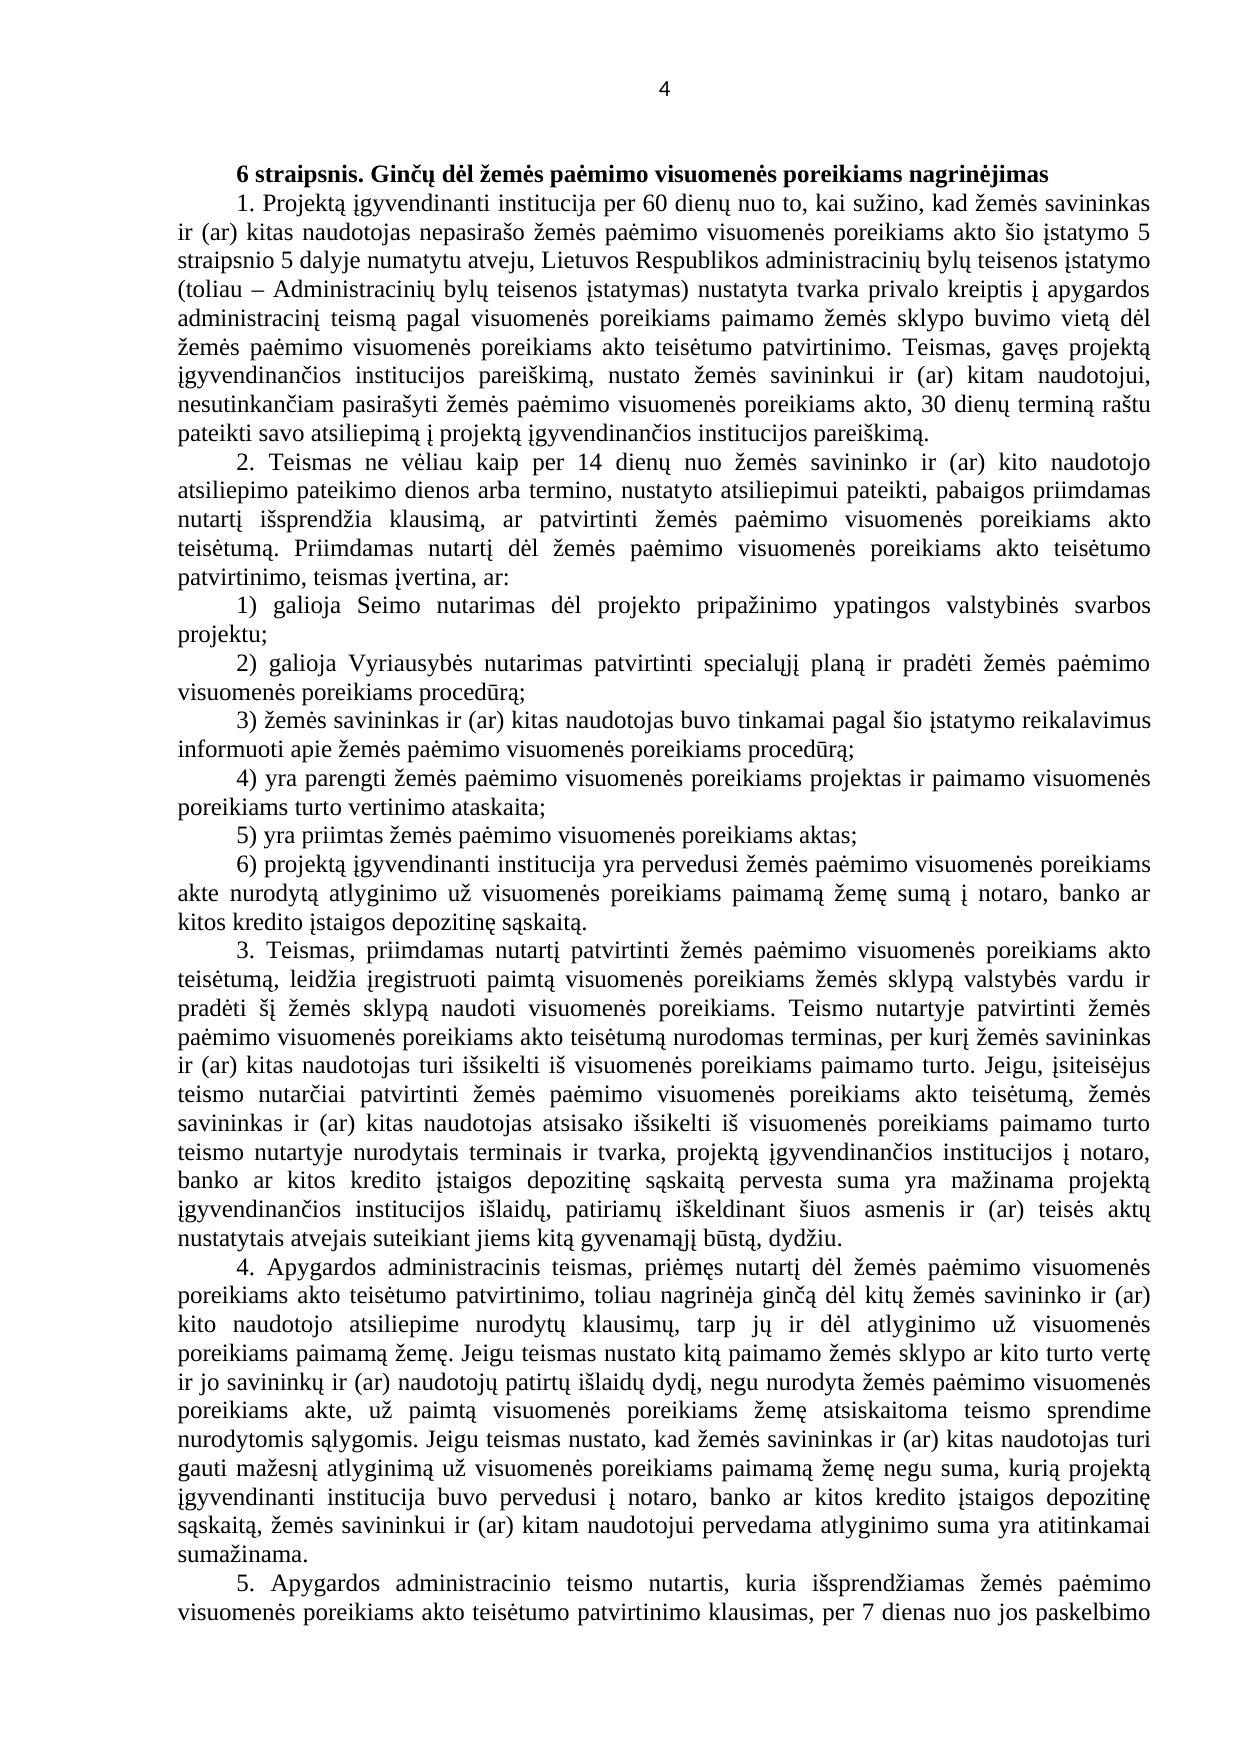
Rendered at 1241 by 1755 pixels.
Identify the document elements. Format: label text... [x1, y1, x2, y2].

text 2. Teismas ne vėliau kaip per 14 dienų nuo žemės savininko ir (ar) kito naudotojo atsiliepimo pateikimo dienos arba termino, nustatyto atsiliepimui pateikti, pabaigos priimdamas nutartį išsprendžia klausimą, ar patvirtinti žemės paėmimo visuomenės poreikiams akto teisėtumą. Priimdamas nutartį dėl žemės paėmimo visuomenės poreikiams akto teisėtumo patvirtinimo, teismas įvertina, ar: [177, 447, 1152, 591]
text 4) yra parengti žemės paėmimo visuomenės poreikiams projektas ir paimamo visuomenės poreikiams turto vertinimo ataskaita; [177, 763, 1152, 821]
text 1. Projektą įgyvendinanti institucija per 60 dienų nuo to, kai sužino, kad žemės savininkas ir (ar) kitas naudotojas nepasirašo žemės paėmimo visuomenės poreikiams akto šio įstatymo 5 straipsnio 5 dalyje numatytu atveju, Lietuvos Respublikos administracinių bylų teisenos įstatymo (toliau – Administracinių bylų teisenos įstatymas) nustatyta tvarka privalo kreiptis į apygardos administracinį teismą pagal visuomenės poreikiams paimamo žemės sklypo buvimo vietą dėl žemės paėmimo visuomenės poreikiams akto teisėtumo patvirtinimo. Teismas, gavęs projektą įgyvendinančios institucijos pareiškimą, nustato žemės savininkui ir (ar) kitam naudotojui, nesutinkančiam pasirašyti žemės paėmimo visuomenės poreikiams akto, 30 dienų terminą raštu pateikti savo atsiliepimą į projektą įgyvendinančios institucijos pareiškimą. [177, 188, 1152, 447]
text 5. Apygardos administracinio teismo nutartis, kuria išsprendžiamas žemės paėmimo visuomenės poreikiams akto teisėtumo patvirtinimo klausimas, per 7 dienas nuo jos paskelbimo [177, 1568, 1152, 1626]
text 3. Teismas, priimdamas nutartį patvirtinti žemės paėmimo visuomenės poreikiams akto teisėtumą, leidžia įregistruoti paimtą visuomenės poreikiams žemės sklypą valstybės vardu ir pradėti šį žemės sklypą naudoti visuomenės poreikiams. Teismo nutartyje patvirtinti žemės paėmimo visuomenės poreikiams akto teisėtumą nurodomas terminas, per kurį žemės savininkas ir (ar) kitas naudotojas turi išsikelti iš visuomenės poreikiams paimamo turto. Jeigu, įsiteisėjus teismo nutarčiai patvirtinti žemės paėmimo visuomenės poreikiams akto teisėtumą, žemės savininkas ir (ar) kitas naudotojas atsisako išsikelti iš visuomenės poreikiams paimamo turto teismo nutartyje nurodytais terminais ir tvarka, projektą įgyvendinančios institucijos į notaro, banko ar kitos kredito įstaigos depozitinę sąskaitą pervesta suma yra mažinama projektą įgyvendinančios institucijos išlaidų, patiriamų iškeldinant šiuos asmenis ir (ar) teisės aktų nustatytais atvejais suteikiant jiems kitą gyvenamąjį būstą, dydžiu. [177, 936, 1152, 1252]
text 3) žemės savininkas ir (ar) kitas naudotojas buvo tinkamai pagal šio įstatymo reikalavimus informuoti apie žemės paėmimo visuomenės poreikiams procedūrą; [177, 706, 1152, 763]
text 4. Apygardos administracinis teismas, priėmęs nutartį dėl žemės paėmimo visuomenės poreikiams akto teisėtumo patvirtinimo, toliau nagrinėja ginčą dėl kitų žemės savininko ir (ar) kito naudotojo atsiliepime nurodytų klausimų, tarp jų ir dėl atlyginimo už visuomenės poreikiams paimamą žemę. Jeigu teismas nustato kitą paimamo žemės sklypo ar kito turto vertę ir jo savininkų ir (ar) naudotojų patirtų išlaidų dydį, negu nurodyta žemės paėmimo visuomenės poreikiams akte, už paimtą visuomenės poreikiams žemę atsiskaitoma teismo sprendime nurodytomis sąlygomis. Jeigu teismas nustato, kad žemės savininkas ir (ar) kitas naudotojas turi gauti mažesnį atlyginimą už visuomenės poreikiams paimamą žemę negu suma, kurią projektą įgyvendinanti institucija buvo pervedusi į notaro, banko ar kitos kredito įstaigos depozitinę sąskaitą, žemės savininkui ir (ar) kitam naudotojui pervedama atlyginimo suma yra atitinkamai sumažinama. [177, 1252, 1152, 1568]
text 6) projektą įgyvendinanti institucija yra pervedusi žemės paėmimo visuomenės poreikiams akte nurodytą atlyginimo už visuomenės poreikiams paimamą žemę sumą į notaro, banko ar kitos kredito įstaigos depozitinę sąskaitą. [177, 849, 1152, 936]
text 6 straipsnis. Ginčų dėl žemės paėmimo visuomenės poreikiams nagrinėjimas [177, 159, 1152, 188]
text 5) yra priimtas žemės paėmimo visuomenės poreikiams aktas; [177, 821, 1152, 849]
text 2) galioja Vyriausybės nutarimas patvirtinti specialųjį planą ir pradėti žemės paėmimo visuomenės poreikiams procedūrą; [177, 648, 1152, 706]
text 1) galioja Seimo nutarimas dėl projekto pripažinimo ypatingos valstybinės svarbos projektu; [177, 591, 1152, 648]
